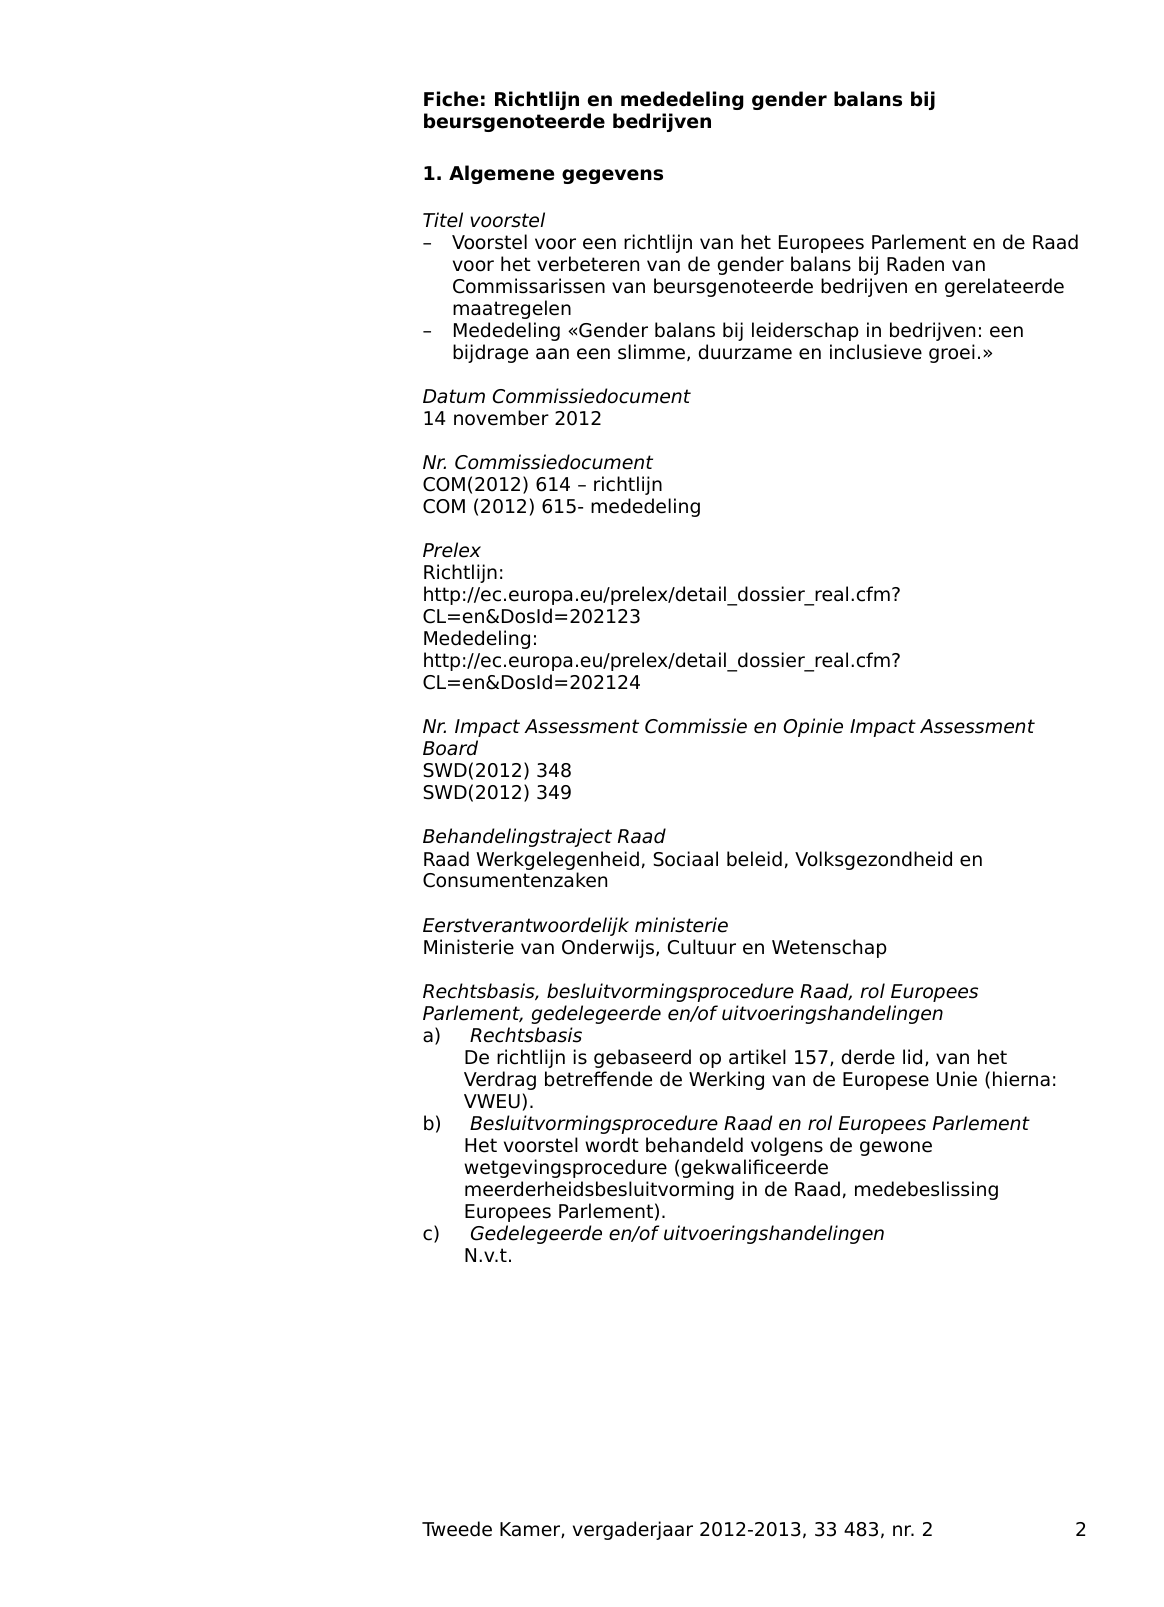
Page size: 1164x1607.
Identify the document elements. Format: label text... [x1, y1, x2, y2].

subtitle Fiche: Richtlijn en mededeling gender balans bij beursgenoteerde bedrijven [422, 89, 1087, 133]
text Datum Commissiedocument [422, 386, 1087, 408]
text De richtlijn is gebaseerd op artikel 157, derde lid, van het Verdrag betreffende de Werking van de Europese Unie (hierna: VWEU). [464, 1047, 1087, 1113]
text Prelex [422, 540, 1087, 562]
text http://ec.europa.eu/prelex/detail_dossier_real.cfm?CL=en&DosId=202124 [422, 650, 1087, 694]
text Ministerie van Onderwijs, Cultuur en Wetenschap [422, 937, 1087, 958]
text Nr. Impact Assessment Commissie en Opinie Impact Assessment Board [422, 716, 1087, 760]
text Raad Werkgelegenheid, Sociaal beleid, Volksgezondheid en Consumentenzaken [422, 848, 1087, 892]
text – Mededeling «Gender balans bij leiderschap in bedrijven: een bijdrage aan een slimme, duurzame en inclusieve groei.» [422, 320, 1087, 364]
text http://ec.europa.eu/prelex/detail_dossier_real.cfm?CL=en&DosId=202123 [422, 584, 1087, 628]
text Titel voorstel [422, 210, 1087, 232]
text c) Gedelegeerde en/of uitvoeringshandelingen [422, 1222, 1087, 1244]
text Het voorstel wordt behandeld volgens de gewone wetgevingsprocedure (gekwalificeerde meerderheidsbesluitvorming in de Raad, medebeslissing Europees Parlement). [464, 1134, 1087, 1222]
text 14 november 2012 [422, 408, 1087, 430]
text N.v.t. [464, 1244, 1087, 1266]
text COM (2012) 615- mededeling [422, 496, 1087, 518]
text a) Rechtsbasis [422, 1025, 1087, 1047]
text Rechtsbasis, besluitvormingsprocedure Raad, rol Europees Parlement, gedelegeerde en/of uitvoeringshandelingen [422, 981, 1087, 1025]
text Richtlijn: [422, 562, 1087, 584]
subtitle 1. Algemene gegevens [422, 163, 1087, 185]
text SWD(2012) 349 [422, 782, 1087, 804]
text – Voorstel voor een richtlijn van het Europees Parlement en de Raad voor het verbeteren van de gender balans bij Raden van Commissarissen van beursgenoteerde bedrijven en gerelateerde maatregelen [422, 232, 1087, 320]
text Nr. Commissiedocument [422, 452, 1087, 474]
text Mededeling: [422, 628, 1087, 650]
text b) Besluitvormingsprocedure Raad en rol Europees Parlement [422, 1113, 1087, 1134]
text Behandelingstraject Raad [422, 826, 1087, 848]
text COM(2012) 614 – richtlijn [422, 474, 1087, 496]
text SWD(2012) 348 [422, 760, 1087, 782]
text Eerstverantwoordelijk ministerie [422, 914, 1087, 937]
